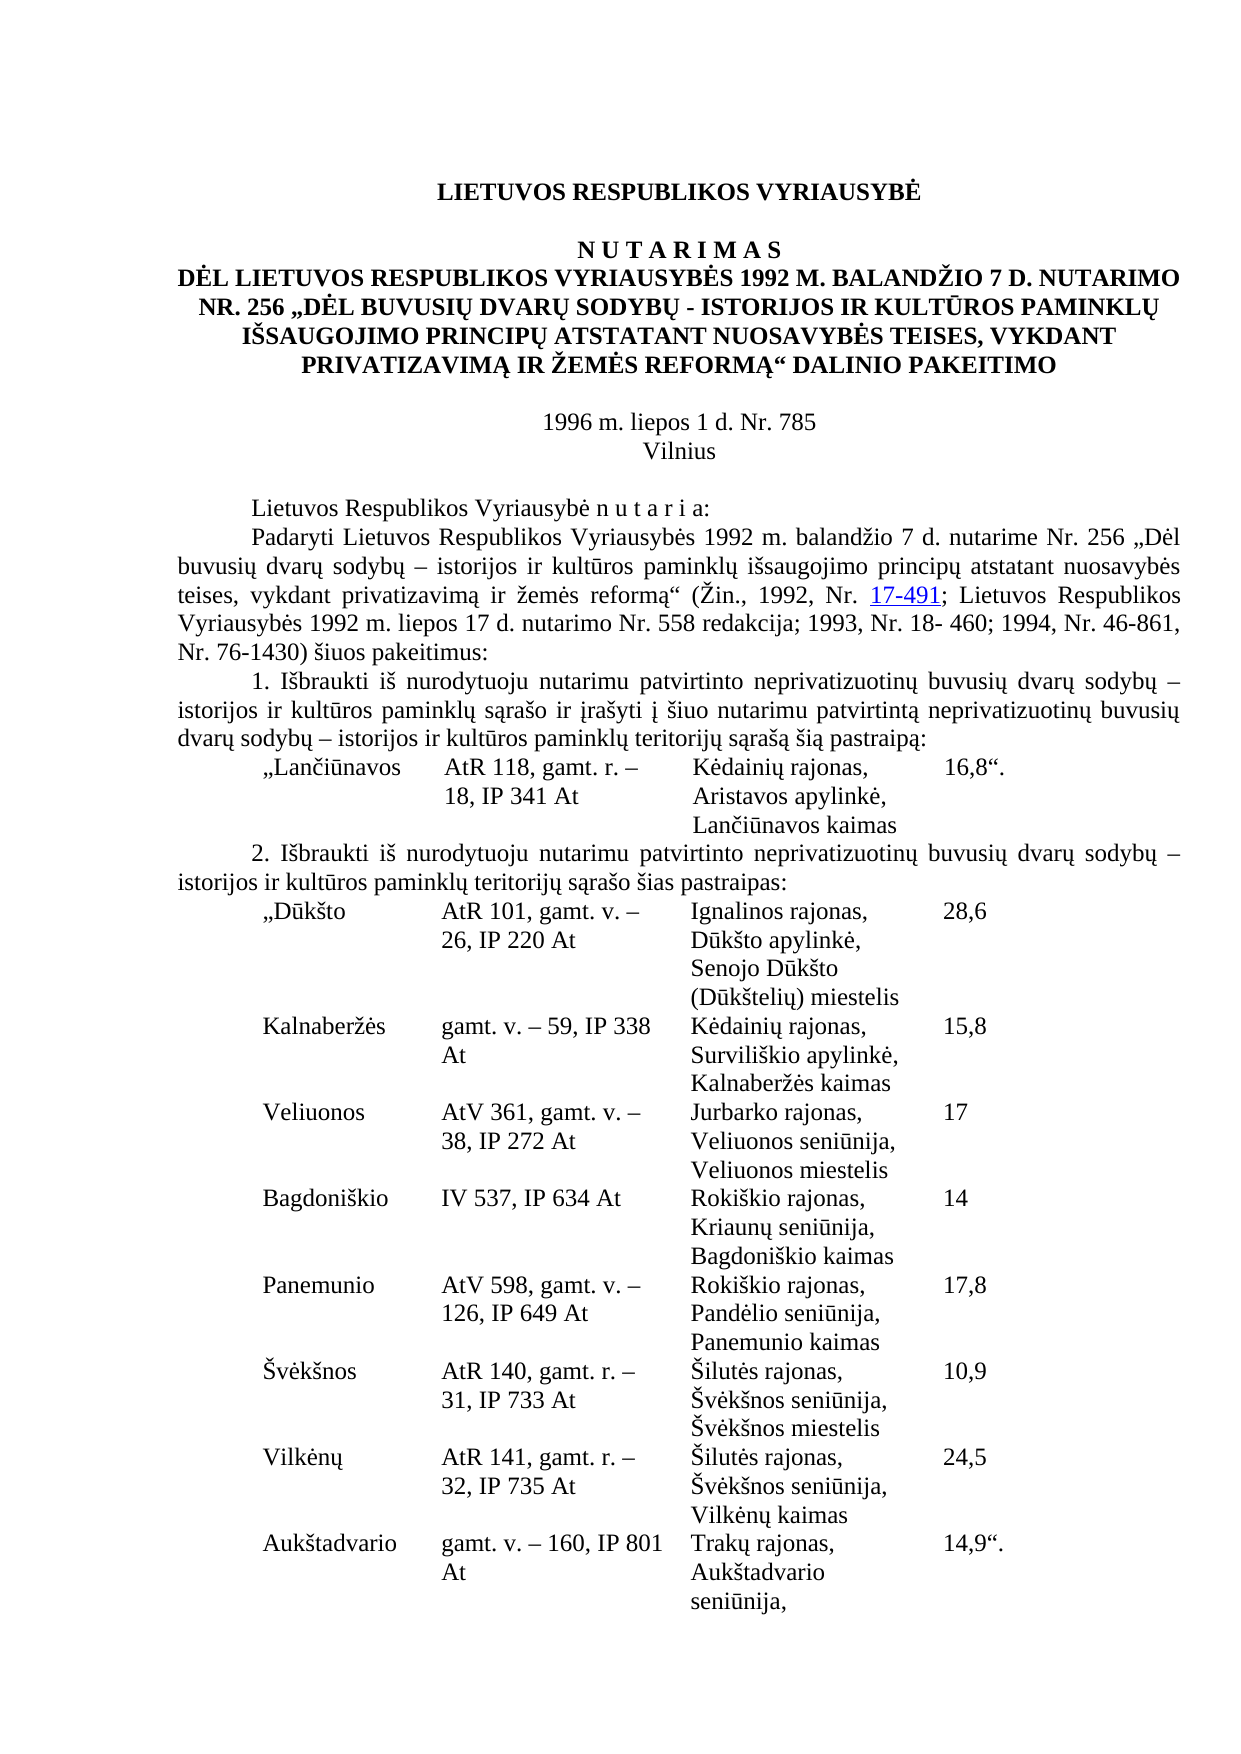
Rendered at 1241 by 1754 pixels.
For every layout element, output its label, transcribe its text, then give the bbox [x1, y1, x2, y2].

table_cell Rokiškio rajonas, Kriaunų seniūnija, Bagdoniškio kaimas [679, 1184, 932, 1270]
text LIETUVOS RESPUBLIKOS VYRIAUSYBĖ [177, 177, 1181, 206]
table_cell 17 [932, 1097, 1181, 1183]
table_cell Veliuonos [177, 1097, 430, 1183]
table_cell Šilutės rajonas, Švėkšnos seniūnija, Vilkėnų kaimas [679, 1442, 932, 1528]
table_header 16,8“. [933, 752, 1181, 838]
table_cell AtR 140, gamt. r. – 31, IP 733 At [430, 1356, 679, 1442]
table_cell 24,5 [932, 1442, 1181, 1528]
table_cell 14,9“. [932, 1529, 1181, 1615]
table_cell Švėkšnos [177, 1356, 430, 1442]
table_cell Kalnaberžės [177, 1011, 430, 1097]
table_header „Dūkšto [177, 896, 430, 1011]
table_cell gamt. v. – 160, IP 801 At [430, 1529, 679, 1615]
text N U T A R I M A S [177, 235, 1181, 263]
table_header AtR 118, gamt. r. – 18, IP 341 At [433, 752, 681, 838]
text DĖL LIETUVOS RESPUBLIKOS VYRIAUSYBĖS 1992 M. BALANDŽIO 7 D. NUTARIMO NR. 256 „DĖL BUVUSIŲ DVARŲ SODYBŲ - ISTORIJOS IR KULTŪROS PAMINKLŲ IŠSAUGOJIMO PRINCIPŲ ATSTATANT NUOSAVYBĖS TEISES, VYKDANT PRIVATIZAVIMĄ IR ŽEMĖS REFORMĄ“ DALINIO PAKEITIMO [177, 263, 1181, 378]
table_header Ignalinos rajonas, Dūkšto apylinkė, Senojo Dūkšto (Dūkštelių) miestelis [679, 896, 932, 1011]
table_cell 10,9 [932, 1356, 1181, 1442]
table_cell Jurbarko rajonas, Veliuonos seniūnija, Veliuonos miestelis [679, 1097, 932, 1183]
table_cell 17,8 [932, 1270, 1181, 1356]
text 2. Išbraukti iš nurodytuoju nutarimu patvirtinto neprivatizuotinų buvusių dvarų sodybų – istorijos ir kultūros paminklų teritorijų sąrašo šias pastraipas: [177, 838, 1181, 896]
table_cell Panemunio [177, 1270, 430, 1356]
table_cell 15,8 [932, 1011, 1181, 1097]
table_cell AtV 361, gamt. v. – 38, IP 272 At [430, 1097, 679, 1183]
text 1. Išbraukti iš nurodytuoju nutarimu patvirtinto neprivatizuotinų buvusių dvarų sodybų – istorijos ir kultūros paminklų sąrašo ir įrašyti į šiuo nutarimu patvirtintą neprivatizuotinų buvusių dvarų sodybų – istorijos ir kultūros paminklų teritorijų sąrašą šią pastraipą: [177, 666, 1181, 752]
table_cell Šilutės rajonas, Švėkšnos seniūnija, Švėkšnos miestelis [679, 1356, 932, 1442]
table_cell Kėdainių rajonas, Surviliškio apylinkė, Kalnaberžės kaimas [679, 1011, 932, 1097]
table_cell AtR 141, gamt. r. – 32, IP 735 At [430, 1442, 679, 1528]
table_cell IV 537, IP 634 At [430, 1184, 679, 1270]
table_cell 14 [932, 1184, 1181, 1270]
table_cell Vilkėnų [177, 1442, 430, 1528]
table_cell Bagdoniškio [177, 1184, 430, 1270]
table_cell Trakų rajonas, Aukštadvario seniūnija, [679, 1529, 932, 1615]
table_cell gamt. v. – 59, IP 338 At [430, 1011, 679, 1097]
text Lietuvos Respublikos Vyriausybė nutaria: [177, 493, 1181, 522]
text Padaryti Lietuvos Respublikos Vyriausybės 1992 m. balandžio 7 d. nutarime Nr. 256 „Dėl buvusių dvarų sodybų – istorijos ir kultūros paminklų išsaugojimo principų atstatant nuosavybės teises, vykdant privatizavimą ir žemės reformą“ (Žin., 1992, Nr. 17-491; Lietuvos Respublikos Vyriausybės 1992 m. liepos 17 d. nutarimo Nr. 558 redakcija; 1993, Nr. 18- 460; 1994, Nr. 46-861, Nr. 76-1430) šiuos pakeitimus: [177, 522, 1181, 666]
table_header AtR 101, gamt. v. – 26, IP 220 At [430, 896, 679, 1011]
text Vilnius [177, 436, 1181, 465]
table_cell Aukštadvario [177, 1529, 430, 1615]
table_header 28,6 [932, 896, 1181, 1011]
table_header Kėdainių rajonas, Aristavos apylinkė, Lančiūnavos kaimas [681, 752, 933, 838]
table_header „Lančiūnavos [177, 752, 433, 838]
text 1996 m. liepos 1 d. Nr. 785 [177, 407, 1181, 436]
table_cell Rokiškio rajonas, Pandėlio seniūnija, Panemunio kaimas [679, 1270, 932, 1356]
table_cell AtV 598, gamt. v. – 126, IP 649 At [430, 1270, 679, 1356]
